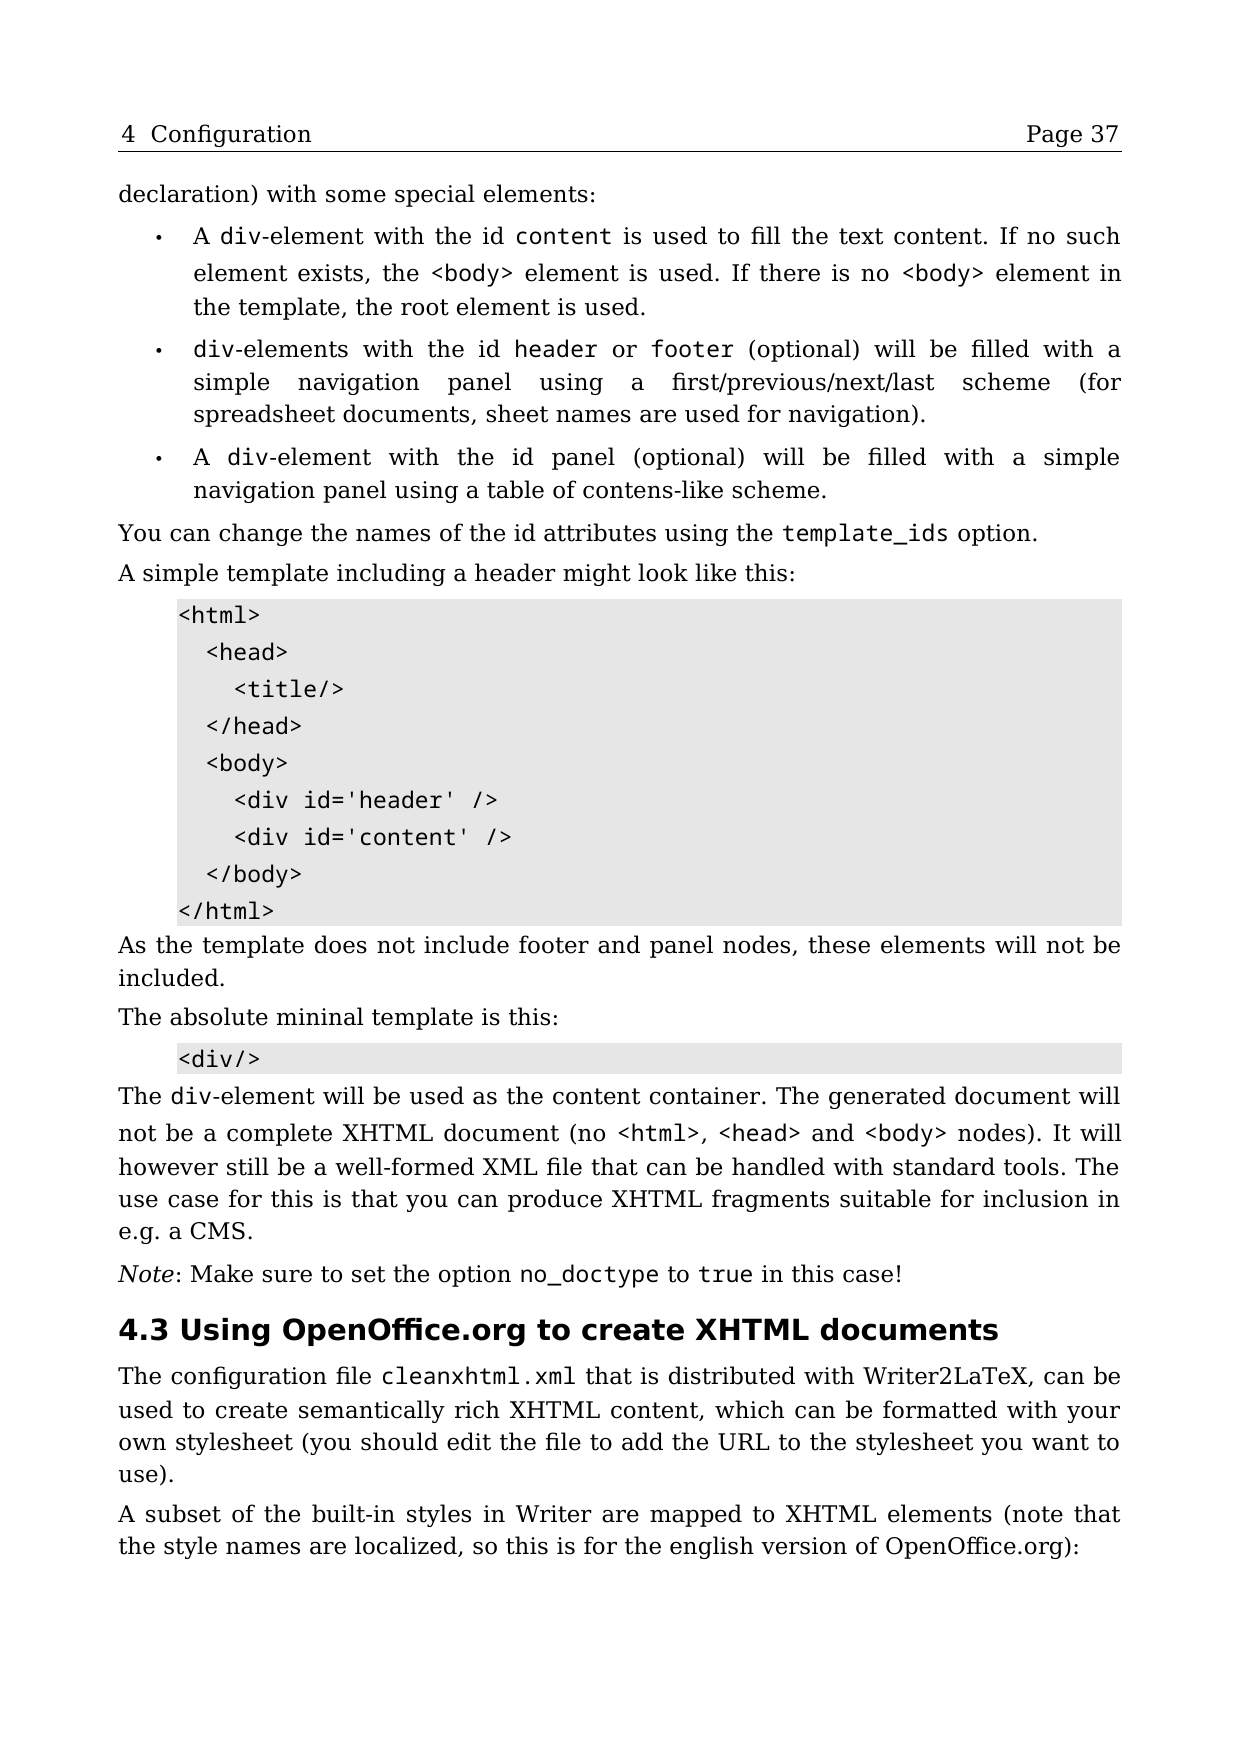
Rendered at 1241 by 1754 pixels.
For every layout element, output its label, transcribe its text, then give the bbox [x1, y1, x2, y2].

text The absolute mininal template is this: [118, 1004, 1122, 1031]
text <html> [177, 599, 1122, 630]
text </html> [177, 895, 1122, 926]
text <body> [177, 747, 1122, 778]
text As the template does not include footer and panel nodes, these elements will not be included. [118, 932, 1122, 991]
list div-elements with the id header or footer (optional) will be filled with a simple navigation panel using a first/previous/next/last scheme (for spreadsheet documents, sheet names are used for navigation). [156, 333, 1122, 428]
list A div-element with the id panel (optional) will be filled with a simple navigation panel using a table of contens-like scheme. [156, 441, 1122, 504]
text Note: Make sure to set the option no_doctype to true in this case! [118, 1258, 1122, 1289]
text <title/> [177, 673, 1122, 704]
text </body> [177, 858, 1122, 889]
text </head> [177, 710, 1122, 741]
text <head> [177, 636, 1122, 667]
text <div/> [177, 1043, 1122, 1074]
subtitle Using OpenOffice.org to create XHTML documents [118, 1314, 1122, 1348]
list A div-element with the id content is used to fill the text content. If no such element exists, the <body> element is used. If there is no <body> element in the template, the root element is used. [156, 220, 1122, 320]
text You can change the names of the id attributes using the template_ids option. [118, 517, 1122, 548]
text A simple template including a header might look like this: [118, 560, 1122, 587]
text The configuration file cleanxhtml.xml that is distributed with Writer2LaTeX, can be used to create semantically rich XHTML content, which can be formatted with your own stylesheet (you should edit the file to add the URL to the stylesheet you want to use). [118, 1360, 1122, 1488]
text The div-element will be used as the content container. The generated document will not be a complete XHTML document (no <html>, <head> and <body> nodes). It will however still be a well-formed XML file that can be handled with standard tools. The use case for this is that you can produce XHTML fragments suitable for inclusion in e.g. a CMS. [118, 1080, 1122, 1245]
text A subset of the built-in styles in Writer are mapped to XHTML elements (note that the style names are localized, so this is for the english version of OpenOffice.org): [118, 1501, 1122, 1560]
text declaration) with some special elements: [118, 181, 1122, 207]
text <div id='content' /> [177, 821, 1122, 852]
text <div id='header' /> [177, 784, 1122, 815]
